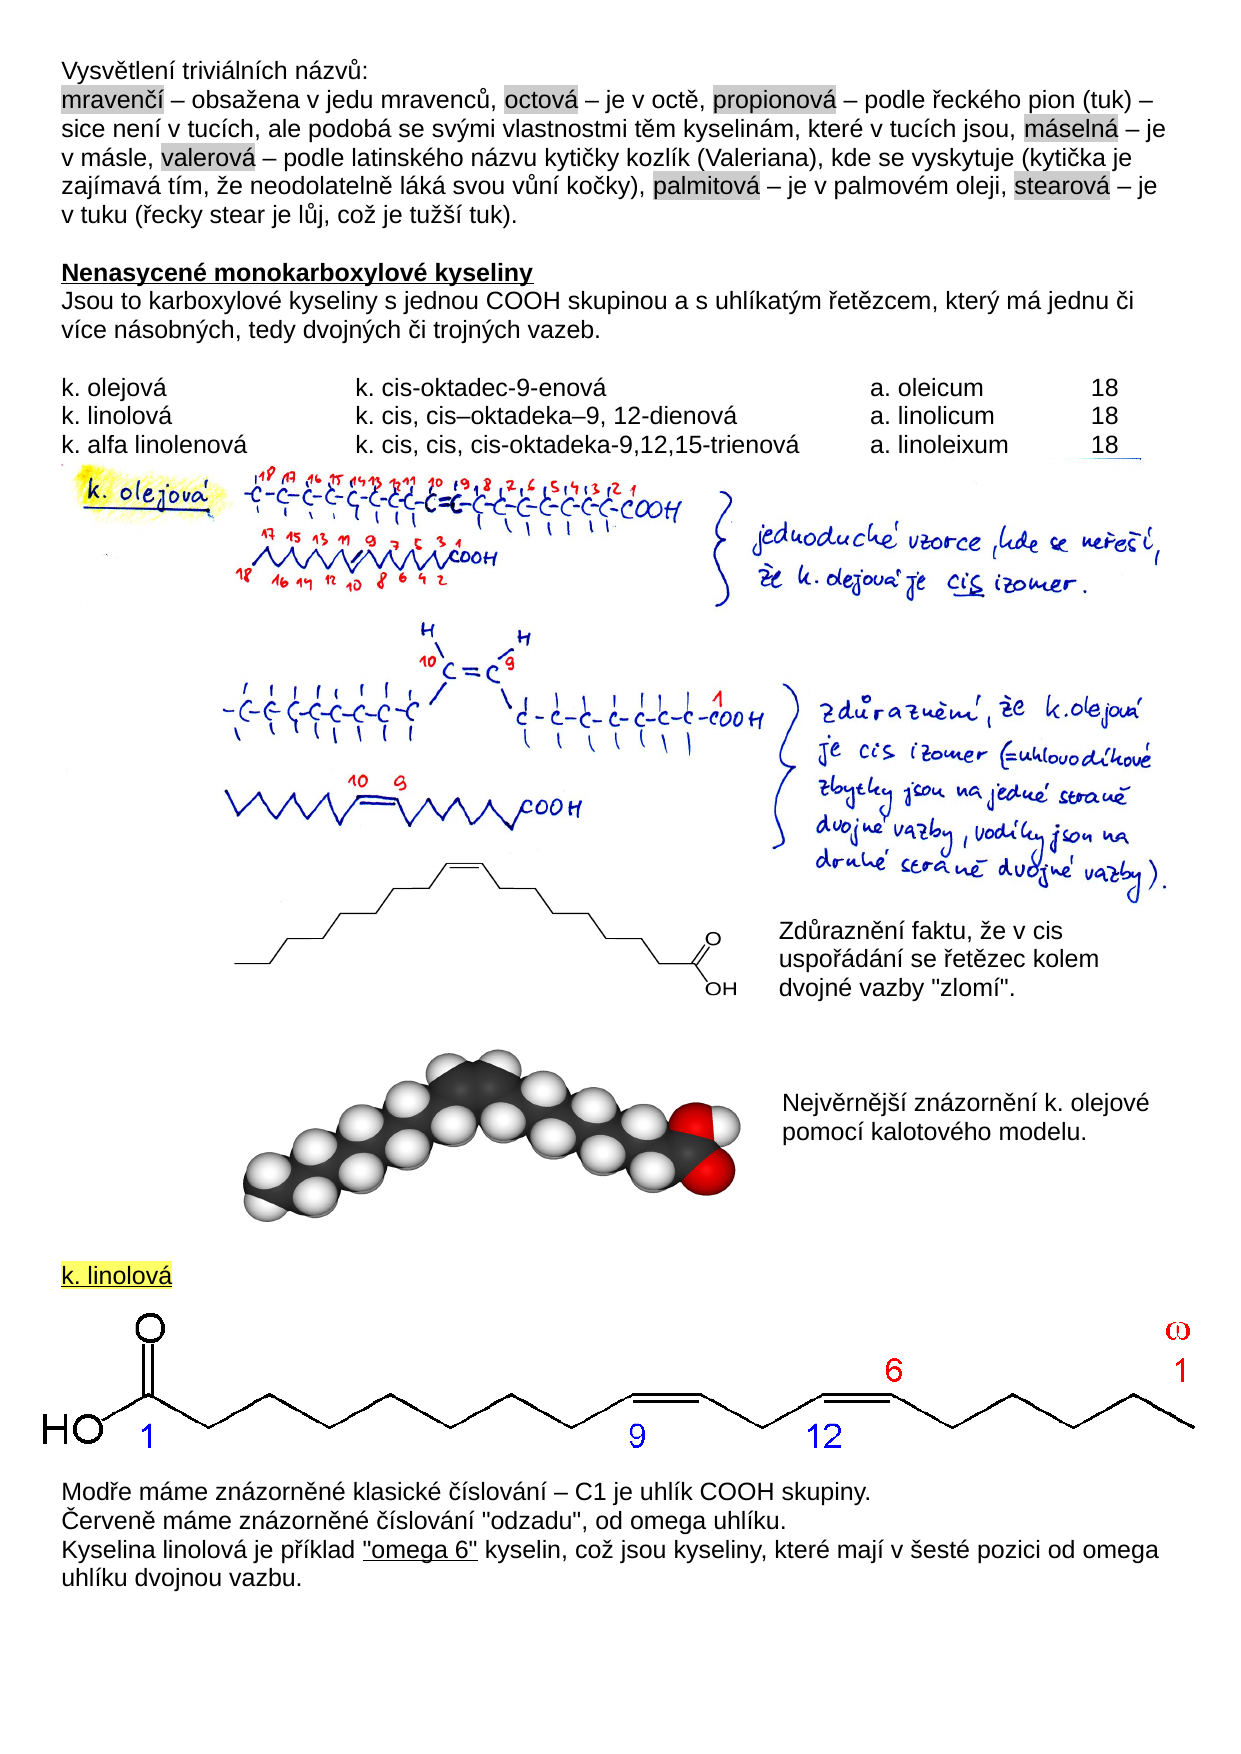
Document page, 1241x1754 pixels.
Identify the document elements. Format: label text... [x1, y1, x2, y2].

picture [61, 458, 1174, 1016]
text Červeně máme znázorněné číslování "odzadu", od omega uhlíku. [61, 1506, 1173, 1535]
text [61, 916, 209, 1002]
text k. linolová k. cis, cis–oktadeka–9, 12-dienová a. linolicum 18 [61, 401, 1173, 430]
text Jsou to karboxylové kyseliny s jednou COOH skupinou a s uhlíkatým řetězcem, který má jednu či více násobných, tedy dvojných či trojných vazeb. [61, 286, 1173, 344]
text Nejvěrnější znázornění k. olejové pomocí kalotového modelu. [764, 1088, 1173, 1146]
text Nenasycené monokarboxylové kyseliny [61, 257, 1173, 286]
text k. alfa linolenová k. cis, cis, cis-oktadeka-9,12,15-trienová a. linoleixum 18 [61, 430, 1173, 458]
text k. linolová [61, 1261, 1173, 1289]
text Zdůraznění faktu, že v cis uspořádání se řetězec kolem dvojné vazby "zlomí". [761, 916, 1173, 1002]
text mravenčí – obsažena v jedu mravenců, octová – je v octě, propionová – podle řeckého pion (tuk) – sice není v tucích, ale podobá se svými vlastnostmi těm kyselinám, které v tucích jsou, máselná – je v másle, valerová – podle latinského názvu kytičky kozlík (Valeriana), kde se vyskytuje (kytička je zajímavá tím, že neodolatelně láká svou vůní kočky), palmitová – je v palmovém oleji, stearová – je v tuku (řecky stear je lůj, což je tužší tuk). [61, 85, 1173, 229]
picture [41, 1311, 1200, 1449]
text Modře máme znázorněné klasické číslování – C1 je uhlík COOH skupiny. [61, 1477, 1173, 1506]
text Kyselina linolová je příklad "omega 6" kyselin, což jsou kyseliny, které mají v šesté pozici od omega uhlíku dvojnou vazbu. [61, 1535, 1173, 1592]
text Vysvětlení triviálních názvů: [61, 56, 1173, 85]
picture [218, 1027, 764, 1244]
text [61, 1088, 218, 1146]
text k. olejová k. cis-oktadec-9-enová a. oleicum 18 [61, 372, 1173, 401]
